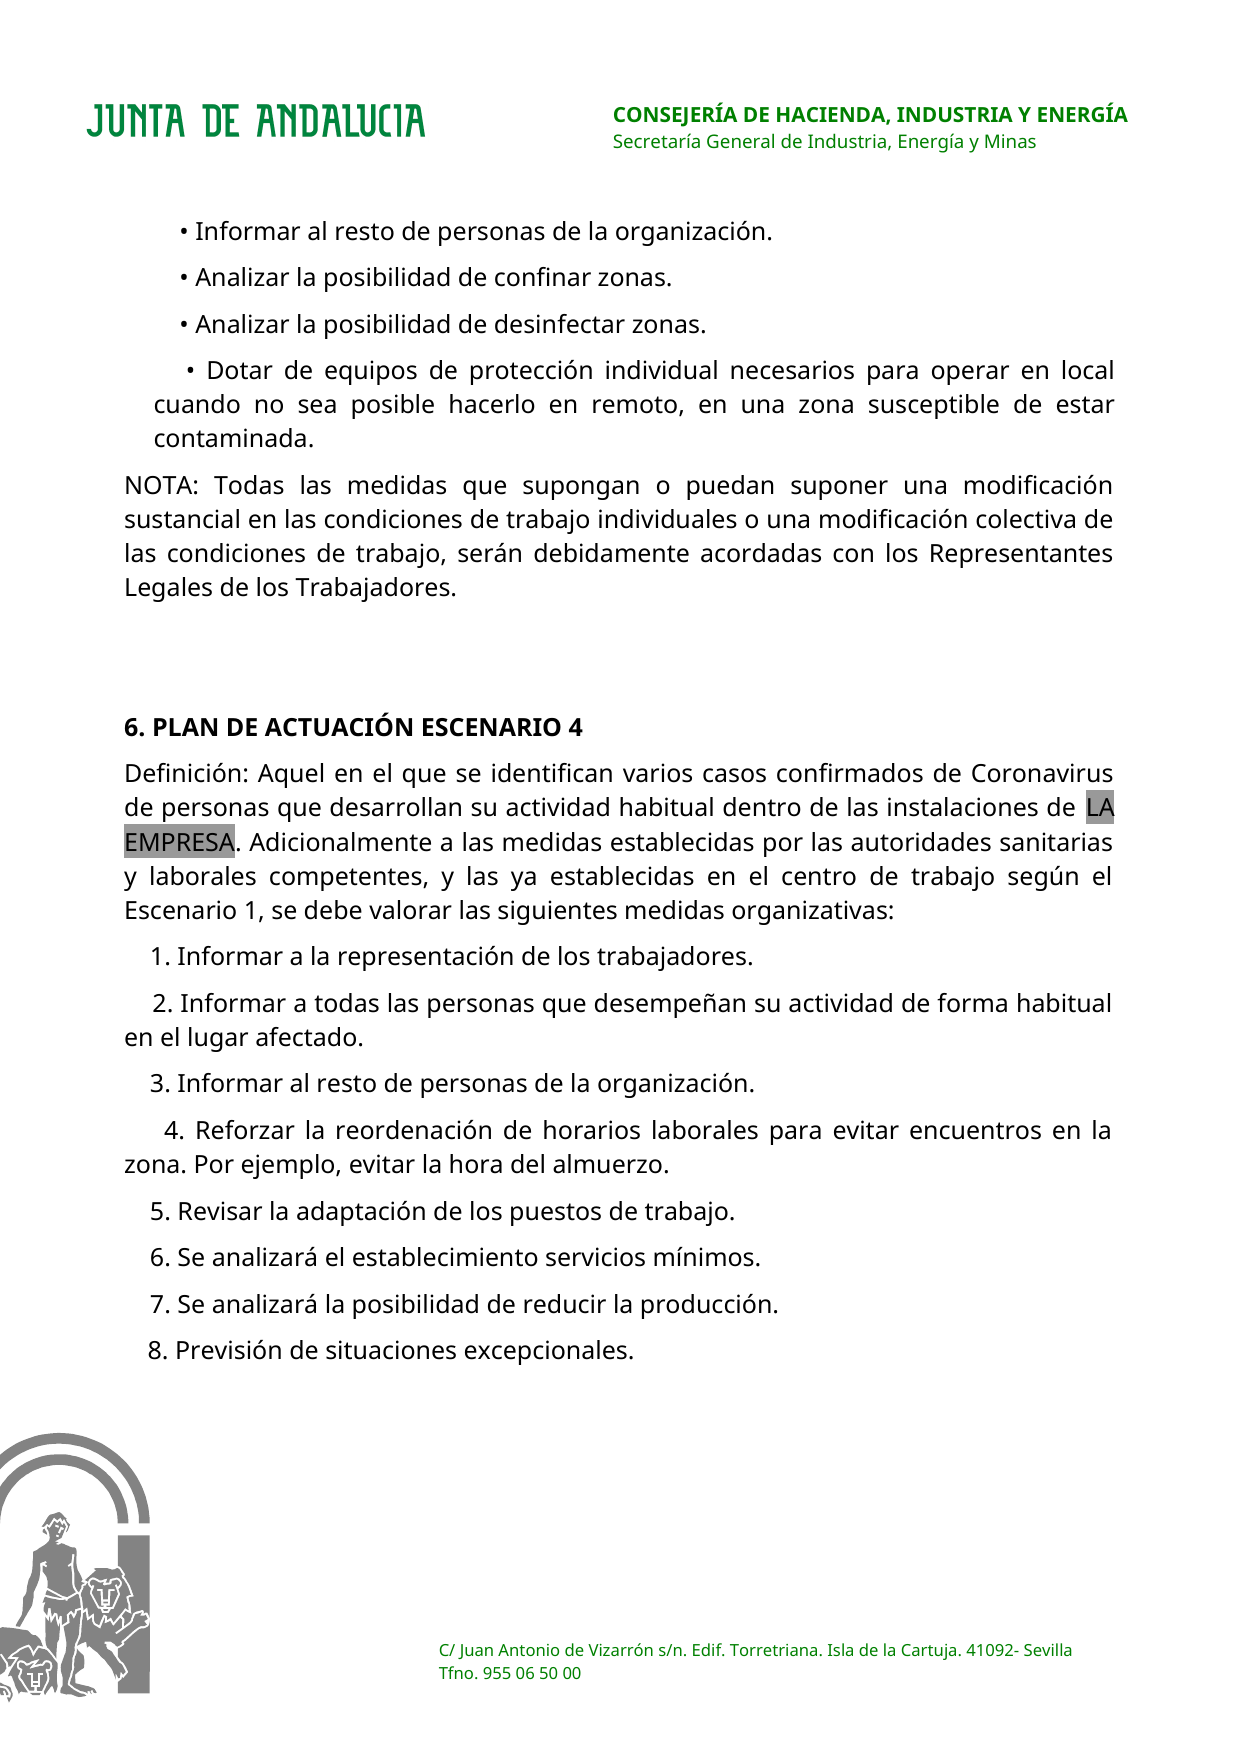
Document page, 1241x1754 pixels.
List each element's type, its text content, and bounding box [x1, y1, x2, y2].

text 2. Informar a todas las personas que desempeñan su actividad de forma habitual en el lugar afectado. [124, 985, 1114, 1053]
text • Analizar la posibilidad de desinfectar zonas. [153, 306, 1117, 340]
text • Dotar de equipos de protección individual necesarios para operar en local cuando no sea posible hacerlo en remoto, en una zona susceptible de estar contaminada. [153, 353, 1117, 455]
text 4. Reforzar la reordenación de horarios laborales para evitar encuentros en la zona. Por ejemplo, evitar la hora del almuerzo. [124, 1113, 1114, 1181]
text 7. Se analizará la posibilidad de reducir la producción. [124, 1286, 1114, 1320]
text • Informar al resto de personas de la organización. [153, 213, 1117, 247]
text 1. Informar a la representación de los trabajadores. [124, 939, 1114, 973]
text NOTA: Todas las medidas que supongan o puedan suponer una modificación sustancial en las condiciones de trabajo individuales o una modificación colectiva de las condiciones de trabajo, serán debidamente acordadas con los Representantes Legales de los Trabajadores. [124, 468, 1114, 604]
text • Analizar la posibilidad de confinar zonas. [153, 260, 1117, 294]
text 5. Revisar la adaptación de los puestos de trabajo. [124, 1193, 1114, 1227]
text Definición: Aquel en el que se identifican varios casos confirmados de Coronavirus de personas que desarrollan su actividad habitual dentro de las instalaciones de LA EMPRESA. Adicionalmente a las medidas establecidas por las autoridades sanitarias y laborales competentes, y las ya establecidas en el centro de trabajo según el Escenario 1, se debe valorar las siguientes medidas organizativas: [124, 756, 1114, 926]
text 3. Informar al resto de personas de la organización. [124, 1066, 1114, 1100]
text 6. PLAN DE ACTUACIÓN ESCENARIO 4 [124, 709, 1114, 743]
text 6. Se analizará el establecimiento servicios mínimos. [124, 1240, 1114, 1274]
text 8. Previsión de situaciones excepcionales. [147, 1333, 1117, 1367]
